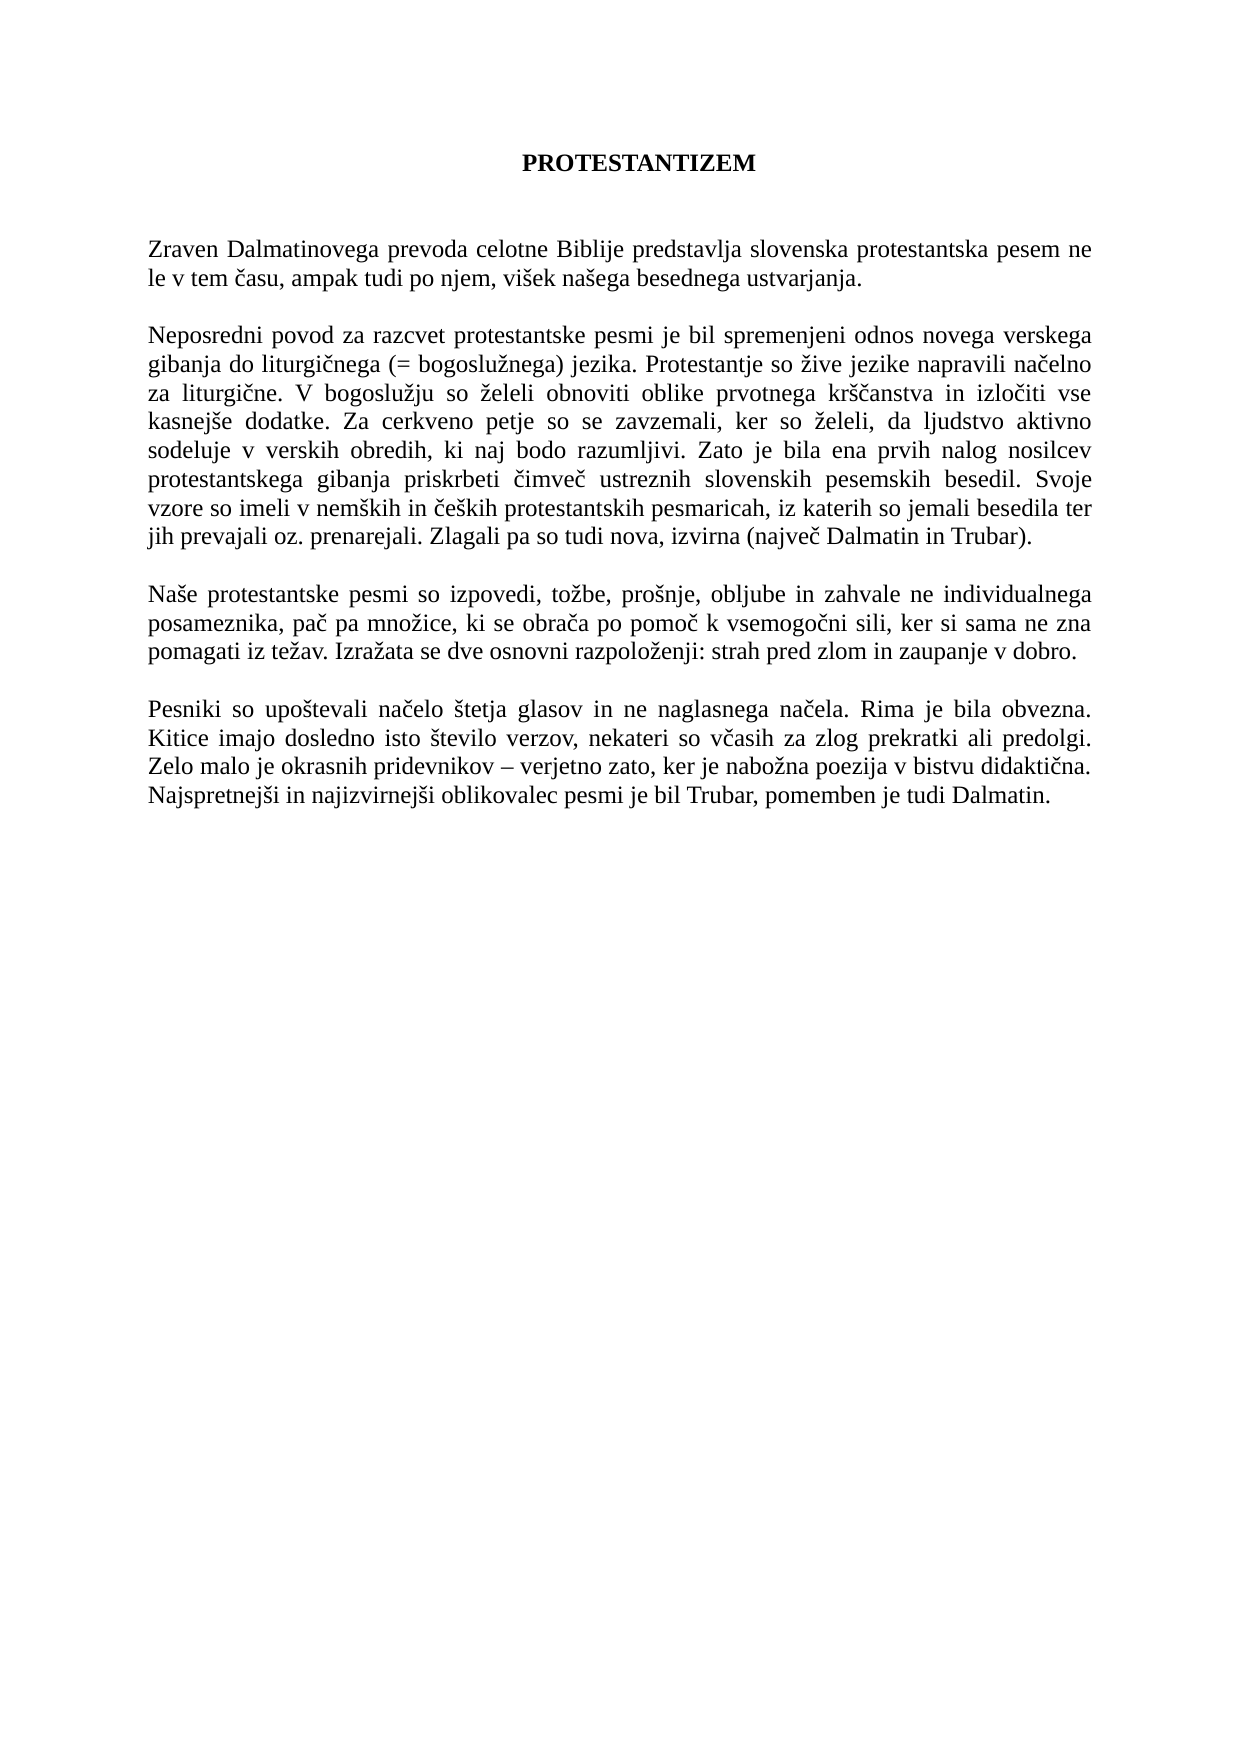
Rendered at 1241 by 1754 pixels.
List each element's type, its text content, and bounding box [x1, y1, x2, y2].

text Neposredni povod za razcvet protestantske pesmi je bil spremenjeni odnos novega verskega gibanja do liturgičnega (= bogoslužnega) jezika. Protestantje so žive jezike napravili načelno za liturgične. V bogoslužju so želeli obnoviti oblike prvotnega krščanstva in izločiti vse kasnejše dodatke. Za cerkveno petje so se zavzemali, ker so želeli, da ljudstvo aktivno sodeluje v verskih obredih, ki naj bodo razumljivi. Zato je bila ena prvih nalog nosilcev protestantskega gibanja priskrbeti čimveč ustreznih slovenskih pesemskih besedil. Svoje vzore so imeli v nemških in čeških protestantskih pesmaricah, iz katerih so jemali besedila ter jih prevajali oz. prenarejali. Zlagali pa so tudi nova, izvirna (največ Dalmatin in Trubar). [148, 320, 1093, 550]
text Zraven Dalmatinovega prevoda celotne Biblije predstavlja slovenska protestantska pesem ne le v tem času, ampak tudi po njem, višek našega besednega ustvarjanja. [148, 234, 1093, 291]
text Naše protestantske pesmi so izpovedi, tožbe, prošnje, obljube in zahvale ne individualnega posameznika, pač pa množice, ki se obrača po pomoč k vsemogočni sili, ker si sama ne zna pomagati iz težav. Izražata se dve osnovni razpoloženji: strah pred zlom in zaupanje v dobro. [148, 579, 1093, 665]
text Pesniki so upoštevali načelo štetja glasov in ne naglasnega načela. Rima je bila obvezna. Kitice imajo dosledno isto število verzov, nekateri so včasih za zlog prekratki ali predolgi. Zelo malo je okrasnih pridevnikov – verjetno zato, ker je nabožna poezija v bistvu didaktična. Najspretnejši in najizvirnejši oblikovalec pesmi je bil Trubar, pomemben je tudi Dalmatin. [148, 694, 1093, 809]
text PROTESTANTIZEM [185, 148, 1093, 176]
